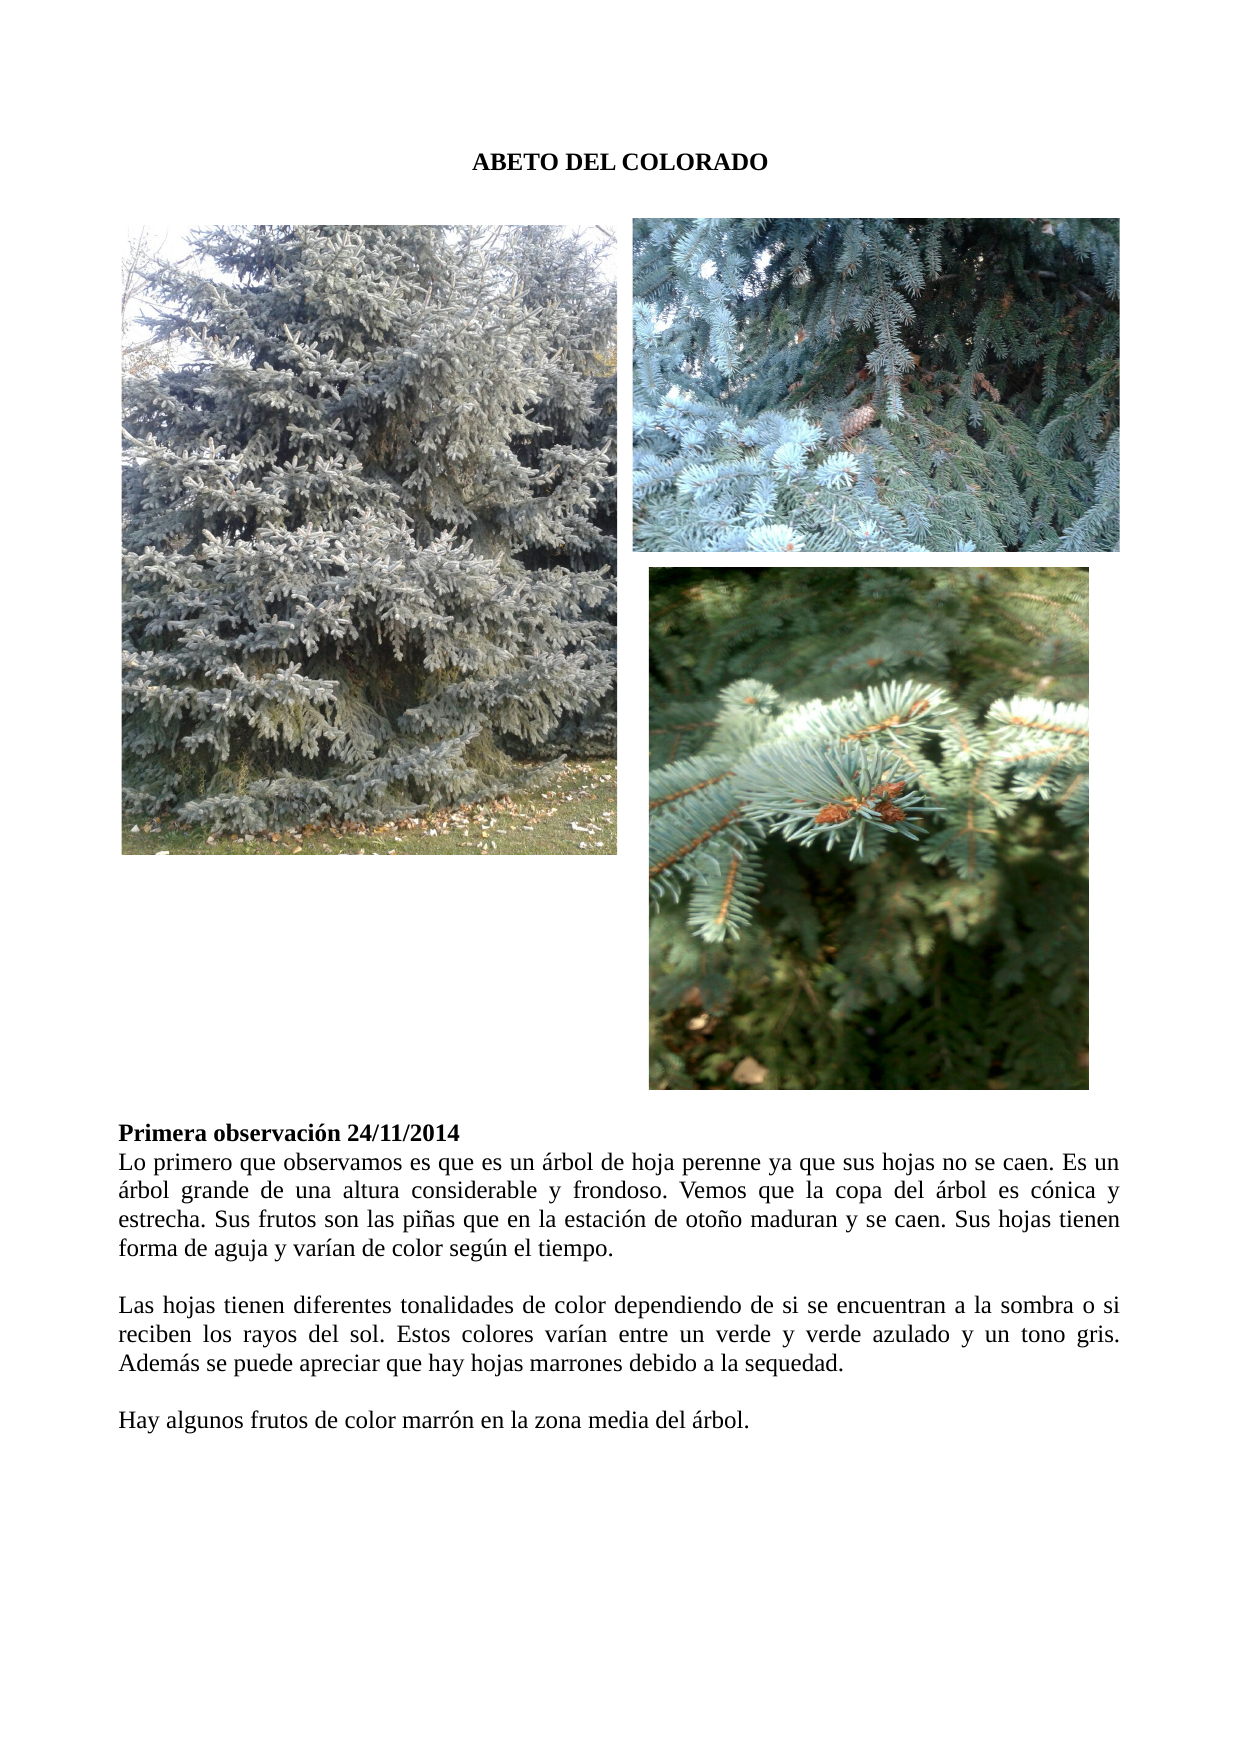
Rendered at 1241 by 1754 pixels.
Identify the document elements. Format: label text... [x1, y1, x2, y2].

text Lo primero que observamos es que es un árbol de hoja perenne ya que sus hojas no se caen. Es un árbol grande de una altura considerable y frondoso. Vemos que la copa del árbol es cónica y estrecha. Sus frutos son las piñas que en la estación de otoño maduran y se caen. Sus hojas tienen forma de aguja y varían de color según el tiempo. [118, 1147, 1122, 1262]
text Primera observación 24/11/2014 [118, 1118, 1122, 1147]
picture [648, 567, 1089, 1090]
picture [121, 225, 618, 855]
text Las hojas tienen diferentes tonalidades de color dependiendo de si se encuentran a la sombra o si reciben los rayos del sol. Estos colores varían entre un verde y verde azulado y un tono gris. Además se puede apreciar que hay hojas marrones debido a la sequedad. [118, 1291, 1122, 1377]
picture [632, 218, 1120, 552]
text ABETO DEL COLORADO [118, 147, 1122, 176]
text Hay algunos frutos de color marrón en la zona media del árbol. [118, 1406, 1122, 1434]
